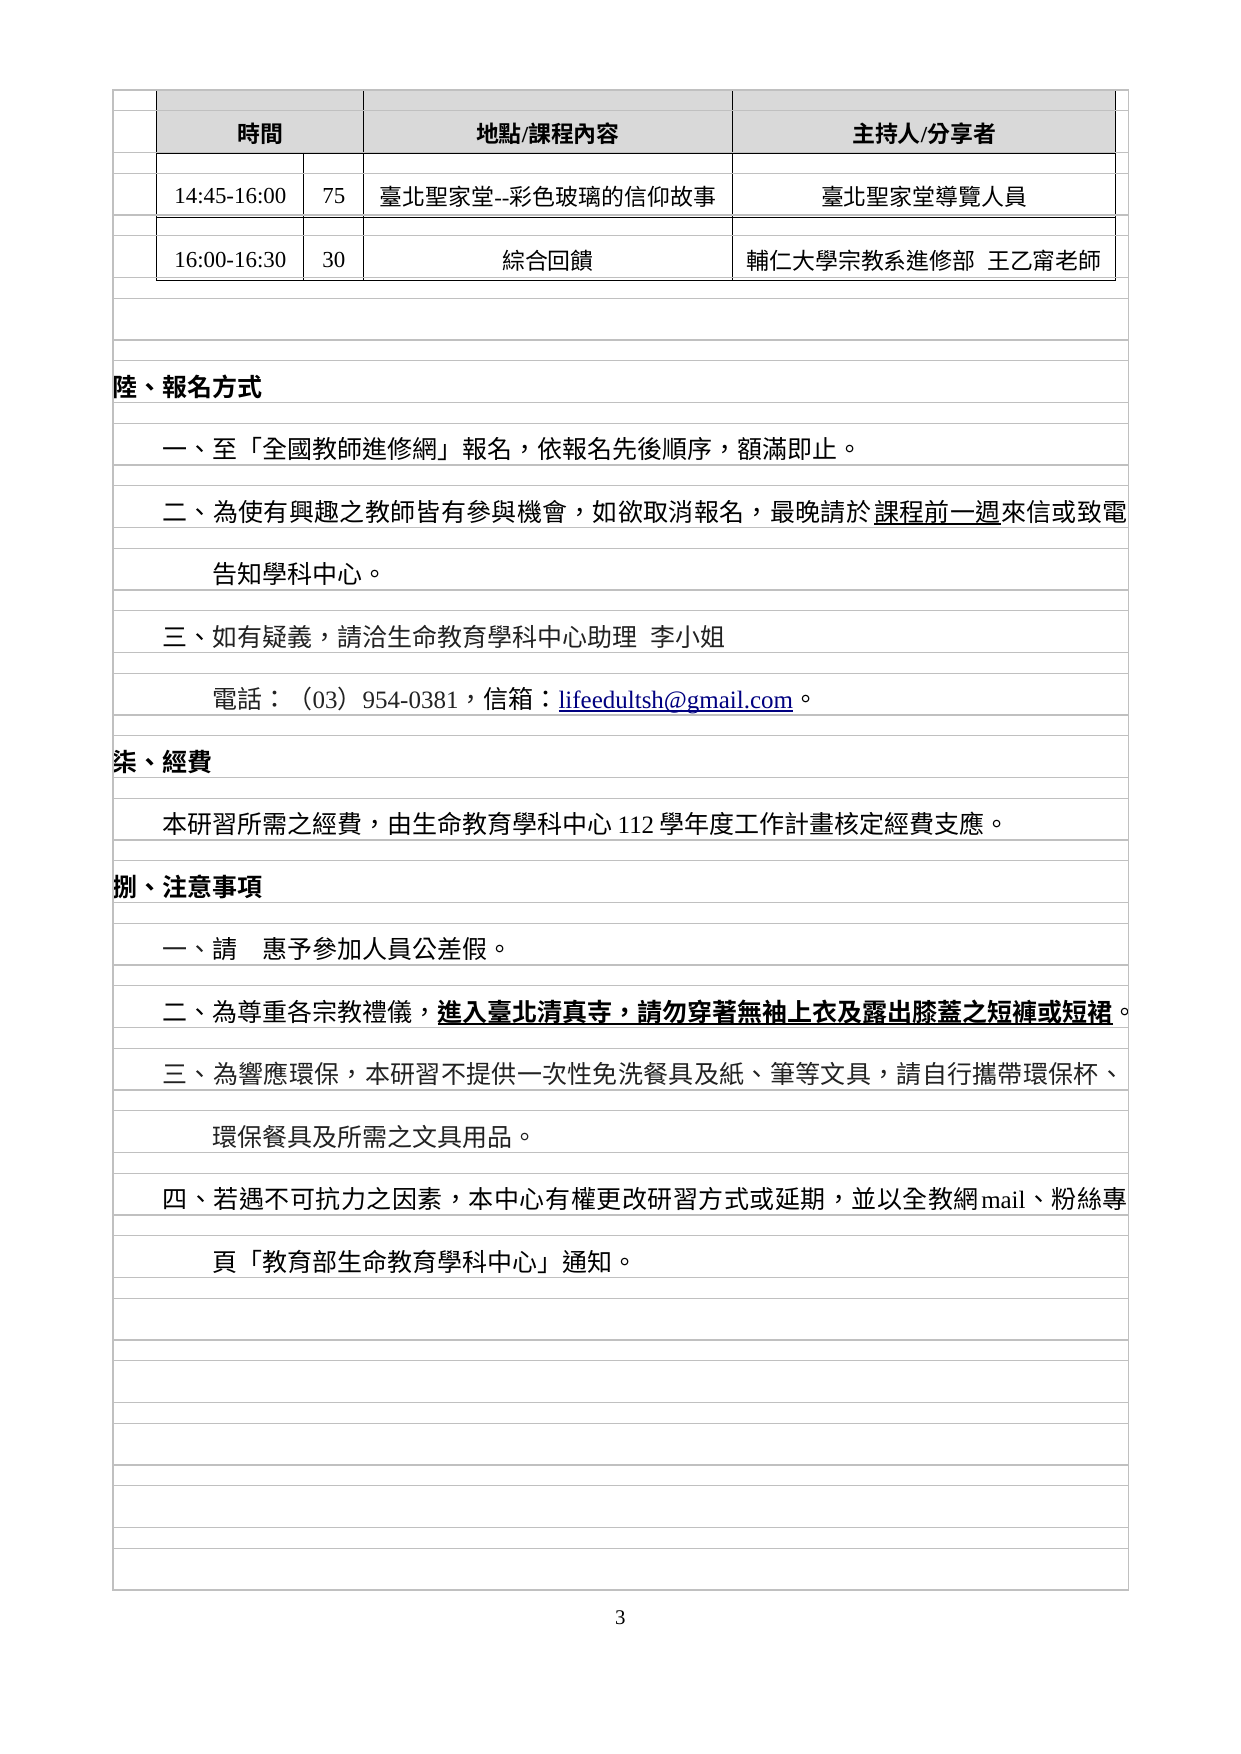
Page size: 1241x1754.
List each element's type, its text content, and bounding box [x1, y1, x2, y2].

table_cell 臺北聖家堂--彩色玻璃的信仰故事 [364, 174, 732, 214]
text [162, 1216, 1128, 1235]
text [162, 1091, 1128, 1110]
text [114, 344, 1128, 360]
text [114, 844, 1128, 860]
table_header [157, 91, 363, 110]
table_cell 輔仁大學宗教系進修部 王乙甯老師 [733, 236, 1115, 277]
table_cell 75 [304, 174, 363, 214]
table_header 地點/課程內容 [364, 111, 732, 152]
text [162, 406, 1128, 423]
table_header 主持人/分享者 [733, 111, 1115, 152]
text 電話：（03）954-0381，信箱：lifeedultsh@gmail.com。 [162, 674, 1128, 714]
text [162, 781, 1128, 798]
text [162, 469, 1128, 485]
table_cell 16:00-16:30 [157, 236, 303, 277]
text [162, 656, 1128, 673]
text 一、請 惠予參加人員公差假。 [162, 924, 1128, 964]
text [162, 906, 1128, 923]
text 頁「教育部生命教育學科中心」通知。 [162, 1236, 1128, 1277]
text 捌、注意事項 [114, 861, 1128, 902]
table_cell [304, 154, 363, 173]
text 二、為尊重各宗教禮儀，進入臺北清真寺，請勿穿著無袖上衣及露出膝蓋之短褲或短裙。 [162, 969, 1128, 985]
text 二、為尊重各宗教禮儀，進入臺北清真寺，請勿穿著無袖上衣及露出膝蓋之短褲或短裙。 [162, 986, 1128, 1027]
table_header [733, 91, 1115, 110]
table_header 時間 [157, 111, 363, 152]
text 環保餐具及所需之文具用品。 [162, 1111, 1128, 1152]
text 一、至「全國教師進修網」報名，依報名先後順序，額滿即止。 [162, 424, 1128, 464]
table_cell [364, 154, 732, 173]
text 告知學科中心。 [162, 549, 1128, 589]
table_cell 30 [304, 236, 363, 277]
text 四、若遇不可抗力之因素，本中心有權更改研習方式或延期，並以全教網mail、粉絲專 [162, 1174, 1128, 1214]
table_cell [733, 154, 1115, 173]
text [114, 719, 1128, 735]
text 陸、報名方式 [114, 361, 1128, 402]
table_cell 綜合回饋 [364, 236, 732, 277]
text [162, 1156, 1128, 1173]
text 本研習所需之經費，由生命教育學科中心112學年度工作計畫核定經費支應。 [162, 799, 1128, 839]
table_cell [364, 218, 732, 235]
table_cell [304, 218, 363, 235]
text 三、為響應環保，本研習不提供一次性免洗餐具及紙、筆等文具，請自行攜帶環保杯、 [162, 1049, 1128, 1089]
table_cell [157, 154, 303, 173]
table_cell 14:45-16:00 [157, 174, 303, 214]
text [162, 594, 1128, 610]
text 二、為使有興趣之教師皆有參與機會，如欲取消報名，最晚請於課程前一週來信或致電 [162, 486, 1128, 527]
table_cell [157, 218, 303, 235]
text 三、如有疑義，請洽生命教育學科中心助理 李小姐 [162, 611, 1128, 652]
text [162, 528, 1128, 548]
table_header [364, 91, 732, 110]
text [162, 1031, 1128, 1048]
text 柒、經費 [114, 736, 1128, 777]
table_cell [733, 218, 1115, 235]
table_cell 臺北聖家堂導覽人員 [733, 174, 1115, 214]
